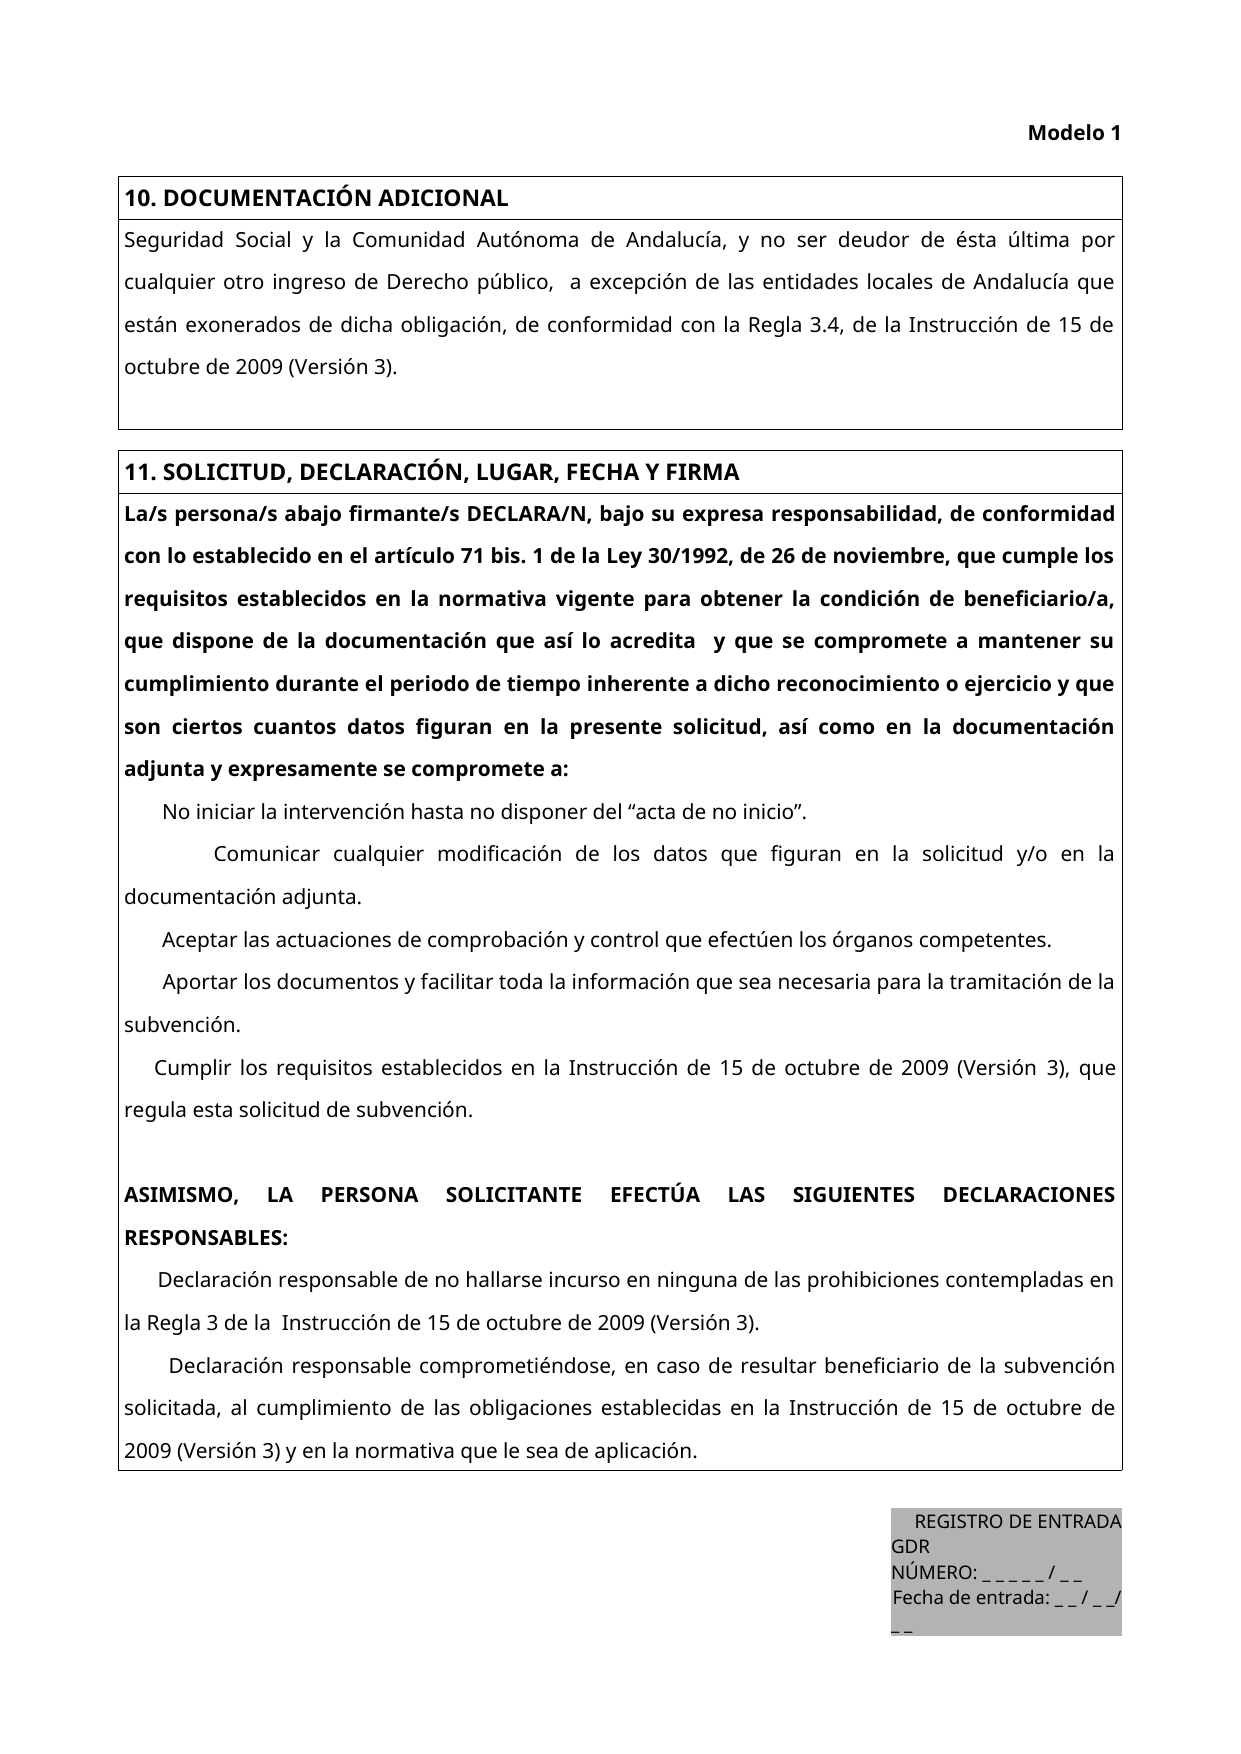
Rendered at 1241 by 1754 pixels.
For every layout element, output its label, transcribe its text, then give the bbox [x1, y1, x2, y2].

table_header 11. SOLICITUD, DECLARACIÓN, LUGAR, FECHA Y FIRMA [119, 451, 1122, 493]
table_cell Seguridad Social y la Comunidad Autónoma de Andalucía, y no ser deudor de ésta última por cualquier otro ingreso de Derecho público, a excepción de las entidades locales de Andalucía que están exonerados de dicha obligación, de conformidad con la Regla 3.4, de la Instrucción de 15 de octubre de 2009 (Versión 3). [119, 220, 1122, 429]
table_cell documentación adjunta. Aceptar las actuaciones de comprobación y control que efectúen los órganos competentes. Aportar los documentos y facilitar toda la información que sea necesaria para la tramitación de la [119, 865, 1122, 992]
table_header 10. DOCUMENTACIÓN ADICIONAL [119, 177, 1122, 219]
table_cell La/s persona/s abajo firmante/s DECLARA/N, bajo su expresa responsabilidad, de conformidad con lo establecido en el artículo 71 bis. 1 de la Ley 30/1992, de 26 de noviembre, que cumple los requisitos establecidos en la normativa vigente para obtener la condición de beneficiario/a, que dispone de la documentación que así lo acredita y que se compromete a mantener su cumplimiento durante el periodo de tiempo inherente a dicho reconocimiento o ejercicio y que son ciertos cuantos datos figuran en la presente solicitud, así como en la documentación adjunta y expresamente se compromete a: No iniciar la intervención hasta no disponer del “acta de no inicio”. Comunicar cualquier modificación de los datos que figuran en la solicitud y/o en la [119, 494, 1122, 864]
table_cell subvención. Cumplir los requisitos establecidos en la Instrucción de 15 de octubre de 2009 (Versión 3), que regula esta solicitud de subvención. ASIMISMO, LA PERSONA SOLICITANTE EFECTÚA LAS SIGUIENTES DECLARACIONES RESPONSABLES: Declaración responsable de no hallarse incurso en ninguna de las prohibiciones contempladas en la Regla 3 de la Instrucción de 15 de octubre de 2009 (Versión 3). Declaración responsable comprometiéndose, en caso de resultar beneficiario de la subvención solicitada, al cumplimiento de las obligaciones establecidas en la Instrucción de 15 de octubre de 2009 (Versión 3) y en la normativa que le sea de aplicación. [119, 993, 1122, 1470]
